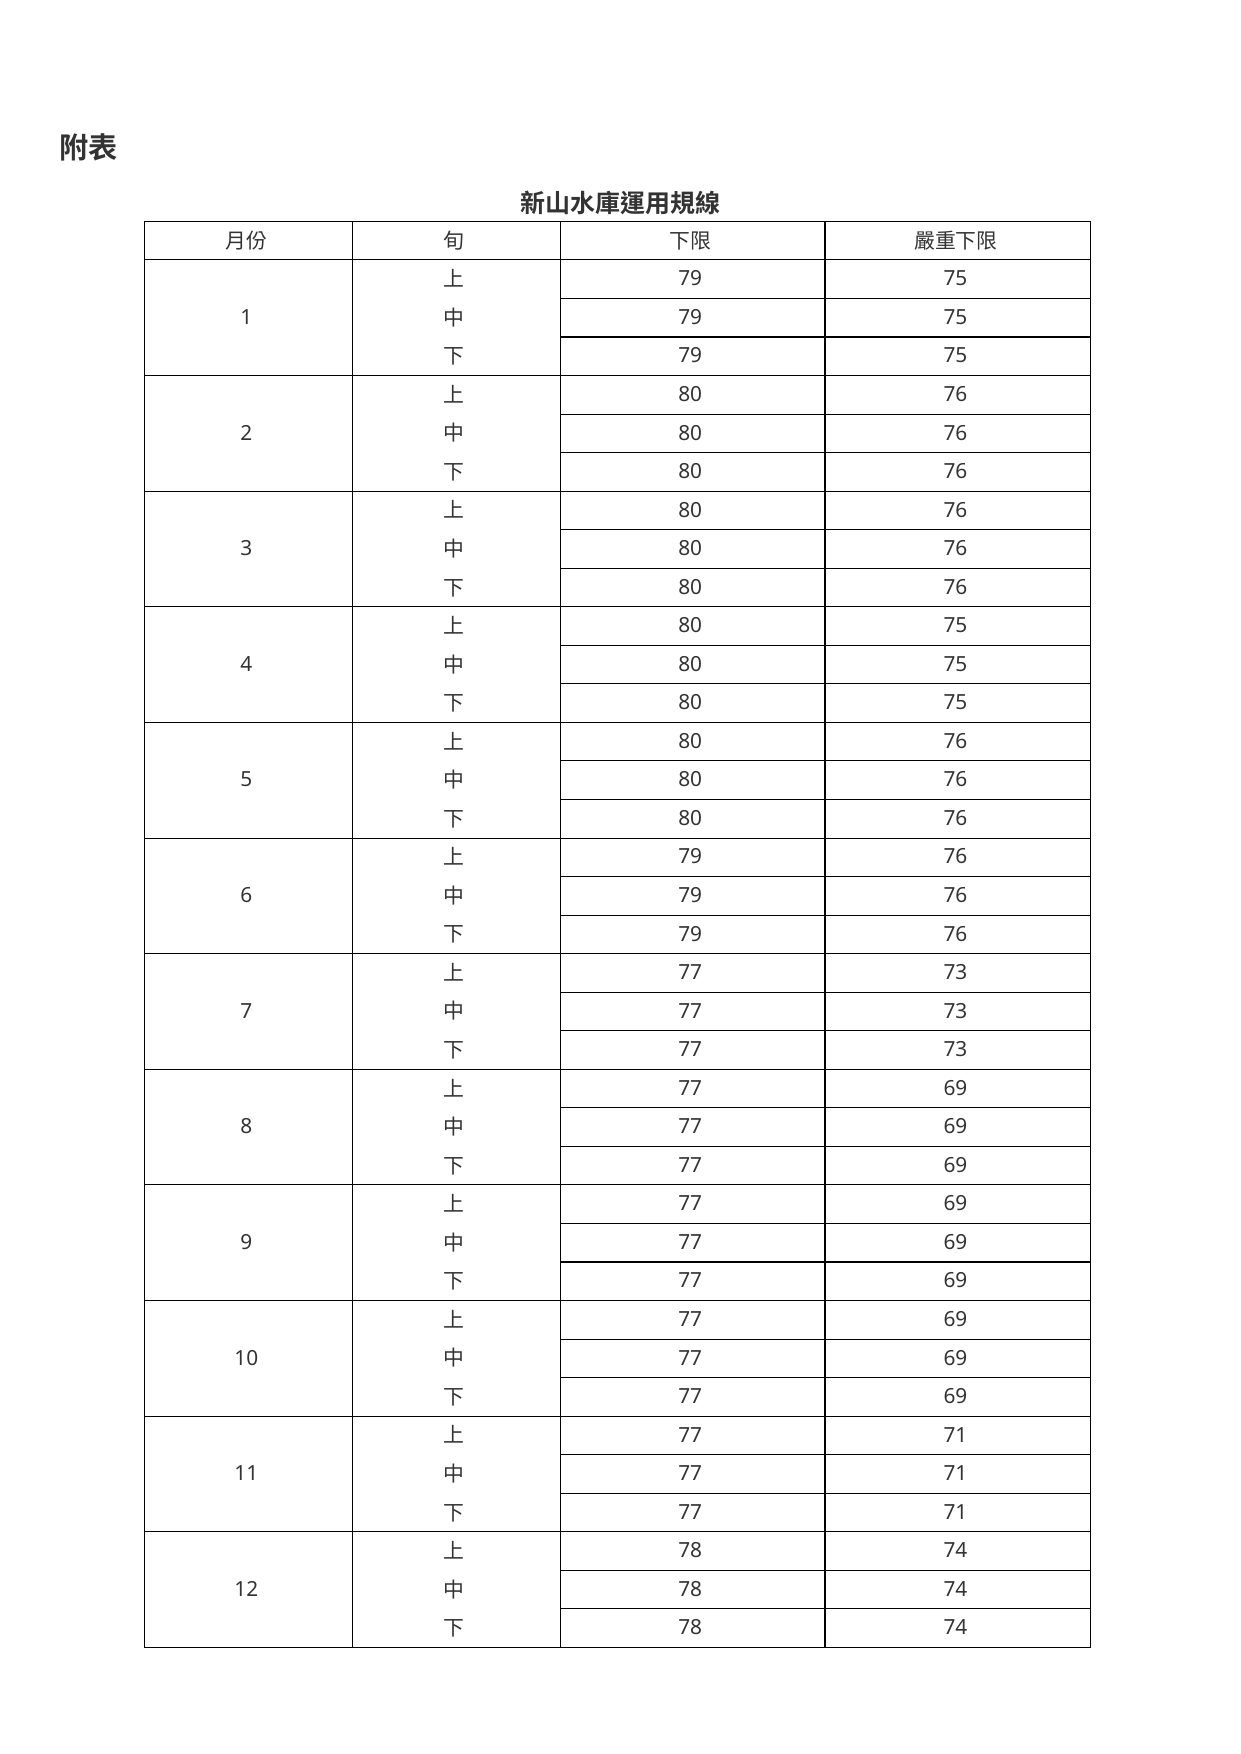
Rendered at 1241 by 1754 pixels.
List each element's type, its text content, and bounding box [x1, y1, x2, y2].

table_cell 80 [561, 761, 824, 799]
table_cell 77 [561, 1224, 824, 1261]
table_cell 80 [561, 376, 824, 413]
table_cell 75 [826, 338, 1090, 375]
table_cell 77 [561, 1108, 824, 1146]
table_cell 上 [353, 1185, 560, 1223]
table_cell 中 [353, 1454, 560, 1493]
table_cell 中 [353, 760, 560, 799]
table_cell 12 [145, 1532, 352, 1647]
table_cell 下 [353, 568, 560, 606]
table_cell 78 [561, 1571, 824, 1608]
table_header 旬 [353, 222, 560, 259]
table_cell 79 [561, 916, 824, 953]
table_cell 74 [826, 1571, 1090, 1608]
table_header 月份 [145, 222, 352, 259]
table_cell 下 [353, 1261, 560, 1300]
table_cell 77 [561, 1417, 824, 1454]
table_cell 7 [145, 954, 352, 1069]
table_cell 1 [145, 260, 352, 375]
table_cell 下 [353, 452, 560, 491]
table_cell 77 [561, 993, 824, 1030]
table_cell 下 [353, 1030, 560, 1069]
table_cell 79 [561, 839, 824, 876]
table_cell 76 [826, 800, 1090, 837]
table_cell 76 [826, 376, 1090, 413]
table_cell 80 [561, 800, 824, 837]
table_cell 74 [826, 1609, 1090, 1647]
table_cell 下 [353, 1493, 560, 1531]
table_cell 上 [353, 1417, 560, 1454]
table_cell 上 [353, 839, 560, 876]
table_cell 80 [561, 607, 824, 645]
table_cell 76 [826, 839, 1090, 876]
table_cell 76 [826, 492, 1090, 529]
table_cell 上 [353, 260, 560, 298]
table_cell 80 [561, 492, 824, 529]
text 新山水庫運用規線 [59, 183, 1181, 221]
table_cell 69 [826, 1224, 1090, 1261]
table_cell 76 [826, 415, 1090, 452]
table_cell 中 [353, 298, 560, 336]
table_header 下限 [561, 222, 824, 259]
table_cell 上 [353, 723, 560, 760]
table_cell 6 [145, 839, 352, 953]
table_cell 下 [353, 1377, 560, 1416]
table_cell 69 [826, 1378, 1090, 1416]
table_cell 上 [353, 607, 560, 645]
table_cell 80 [561, 723, 824, 760]
table_cell 下 [353, 336, 560, 375]
table_cell 80 [561, 684, 824, 722]
table_cell 上 [353, 1301, 560, 1338]
table_cell 中 [353, 414, 560, 452]
table_cell 69 [826, 1301, 1090, 1338]
table_cell 上 [353, 1070, 560, 1107]
table_cell 上 [353, 492, 560, 529]
table_cell 80 [561, 646, 824, 683]
table_cell 69 [826, 1108, 1090, 1146]
table_cell 76 [826, 723, 1090, 760]
table_cell 75 [826, 607, 1090, 645]
table_cell 5 [145, 723, 352, 837]
table_cell 77 [561, 1301, 824, 1338]
table_cell 71 [826, 1417, 1090, 1454]
table_cell 10 [145, 1301, 352, 1416]
table_cell 78 [561, 1609, 824, 1647]
table_cell 73 [826, 954, 1090, 992]
table_cell 73 [826, 993, 1090, 1030]
table_cell 中 [353, 1223, 560, 1261]
table_cell 3 [145, 492, 352, 606]
table_cell 69 [826, 1185, 1090, 1223]
table_cell 80 [561, 569, 824, 606]
table_cell 75 [826, 299, 1090, 336]
table_cell 74 [826, 1532, 1090, 1570]
table_cell 上 [353, 376, 560, 413]
table_cell 76 [826, 877, 1090, 914]
table_cell 69 [826, 1147, 1090, 1184]
table_cell 下 [353, 683, 560, 722]
table_cell 76 [826, 916, 1090, 953]
table_cell 69 [826, 1340, 1090, 1377]
table_cell 中 [353, 529, 560, 568]
table_cell 下 [353, 1608, 560, 1647]
table_cell 76 [826, 761, 1090, 799]
table_cell 77 [561, 1263, 824, 1300]
table_cell 80 [561, 453, 824, 491]
table_cell 77 [561, 1070, 824, 1107]
table_cell 69 [826, 1263, 1090, 1300]
table_cell 11 [145, 1417, 352, 1531]
table_cell 79 [561, 299, 824, 336]
table_cell 上 [353, 1532, 560, 1570]
table_cell 中 [353, 1107, 560, 1146]
table_cell 69 [826, 1070, 1090, 1107]
table_cell 73 [826, 1031, 1090, 1069]
table_cell 78 [561, 1532, 824, 1570]
table_cell 中 [353, 876, 560, 914]
table_cell 75 [826, 684, 1090, 722]
table_cell 中 [353, 645, 560, 683]
table_cell 下 [353, 915, 560, 953]
table_cell 77 [561, 1340, 824, 1377]
table_cell 76 [826, 453, 1090, 491]
table_cell 中 [353, 992, 560, 1030]
table_cell 77 [561, 1147, 824, 1184]
table_cell 77 [561, 954, 824, 992]
table_cell 下 [353, 1146, 560, 1184]
table_cell 9 [145, 1185, 352, 1300]
table_cell 77 [561, 1031, 824, 1069]
table_cell 77 [561, 1378, 824, 1416]
table_cell 下 [353, 799, 560, 837]
table_cell 上 [353, 954, 560, 992]
table_cell 中 [353, 1339, 560, 1377]
table_cell 79 [561, 260, 824, 298]
table_cell 2 [145, 376, 352, 491]
table_cell 77 [561, 1455, 824, 1493]
table_header 嚴重下限 [826, 222, 1090, 259]
table_cell 71 [826, 1494, 1090, 1531]
table_cell 71 [826, 1455, 1090, 1493]
table_cell 75 [826, 260, 1090, 298]
table_cell 75 [826, 646, 1090, 683]
table_cell 76 [826, 530, 1090, 568]
table_cell 中 [353, 1570, 560, 1608]
table_cell 79 [561, 338, 824, 375]
table_cell 76 [826, 569, 1090, 606]
table_cell 80 [561, 530, 824, 568]
table_cell 77 [561, 1494, 824, 1531]
table_cell 4 [145, 607, 352, 722]
table_cell 80 [561, 415, 824, 452]
table_cell 77 [561, 1185, 824, 1223]
text 附表 [59, 108, 1181, 183]
table_cell 8 [145, 1070, 352, 1184]
table_cell 79 [561, 877, 824, 914]
